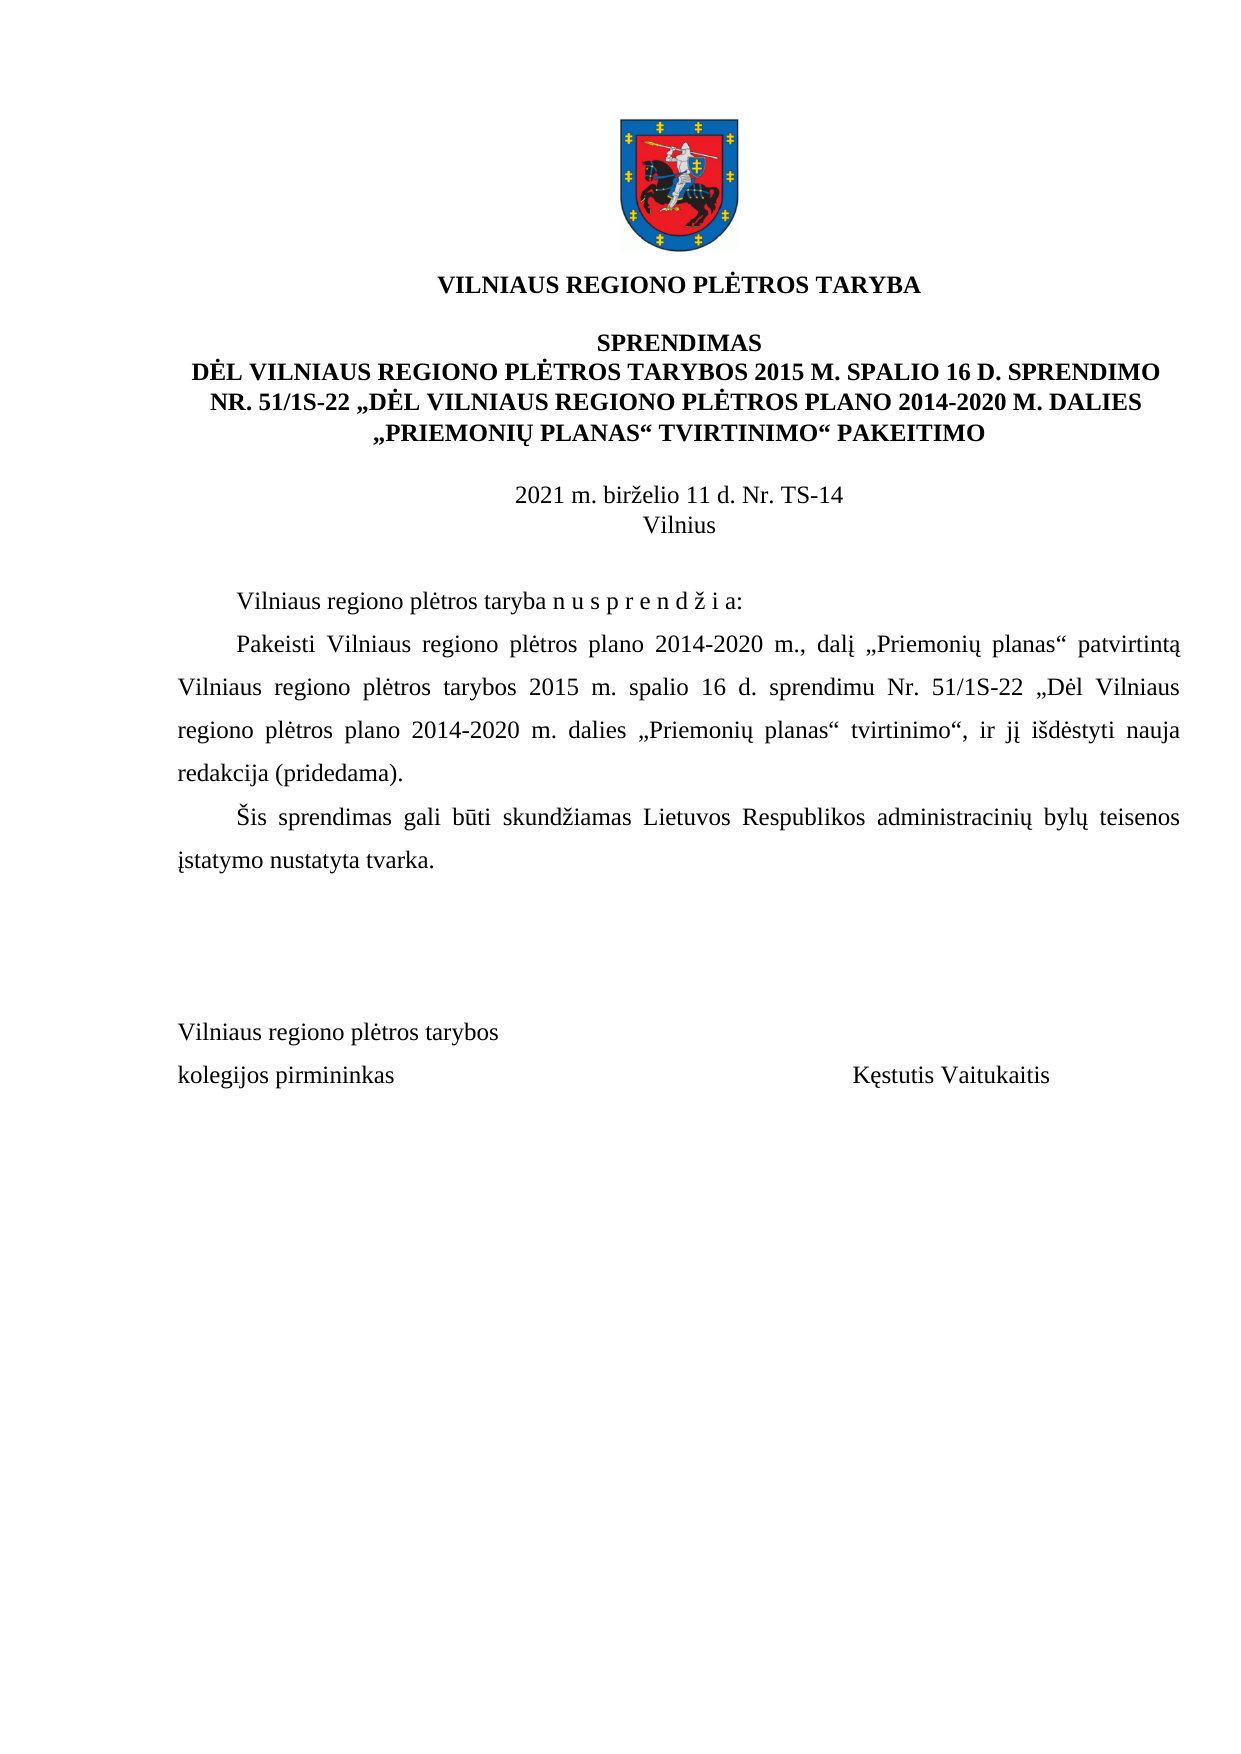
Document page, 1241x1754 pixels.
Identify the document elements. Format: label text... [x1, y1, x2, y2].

text SPRENDIMAS [177, 328, 1181, 357]
text VILNIAUS REGIONO PLĖTROS TARYBA [177, 271, 1181, 299]
text NR. 51/1S-22 „DĖL VILNIAUS REGIONO PLĖTROS PLANO 2014-2020 M. DALIES [177, 387, 1181, 416]
text DĖL VILNIAUS REGIONO PLĖTROS TARYBOS 2015 M. SPALIO 16 D. SPRENDIMO [177, 357, 1181, 386]
text Šis sprendimas gali būti skundžiamas Lietuvos Respublikos administracinių bylų teisenos įstatymo nustatyta tvarka. [177, 802, 1181, 873]
text kolegijos pirmininkas Kęstutis Vaitukaitis [177, 1060, 1181, 1089]
text Vilniaus regiono plėtros taryba n u s p r e n d ž i a: [177, 586, 1181, 615]
text Pakeisti Vilniaus regiono plėtros plano 2014-2020 m., dalį „Priemonių planas“ patvirtintą Vilniaus regiono plėtros tarybos 2015 m. spalio 16 d. sprendimu Nr. 51/1S-22 „Dėl Vilniaus regiono plėtros plano 2014-2020 m. dalies „Priemonių planas“ tvirtinimo“, ir jį išdėstyti nauja redakcija (pridedama). [177, 629, 1181, 787]
text 2021 m. birželio 11 d. Nr. TS-14 [177, 480, 1181, 508]
text Vilnius [177, 510, 1181, 539]
text Vilniaus regiono plėtros tarybos [177, 1017, 1181, 1046]
text „PRIEMONIŲ PLANAS“ TVIRTINIMO“ PAKEITIMO [177, 418, 1181, 447]
